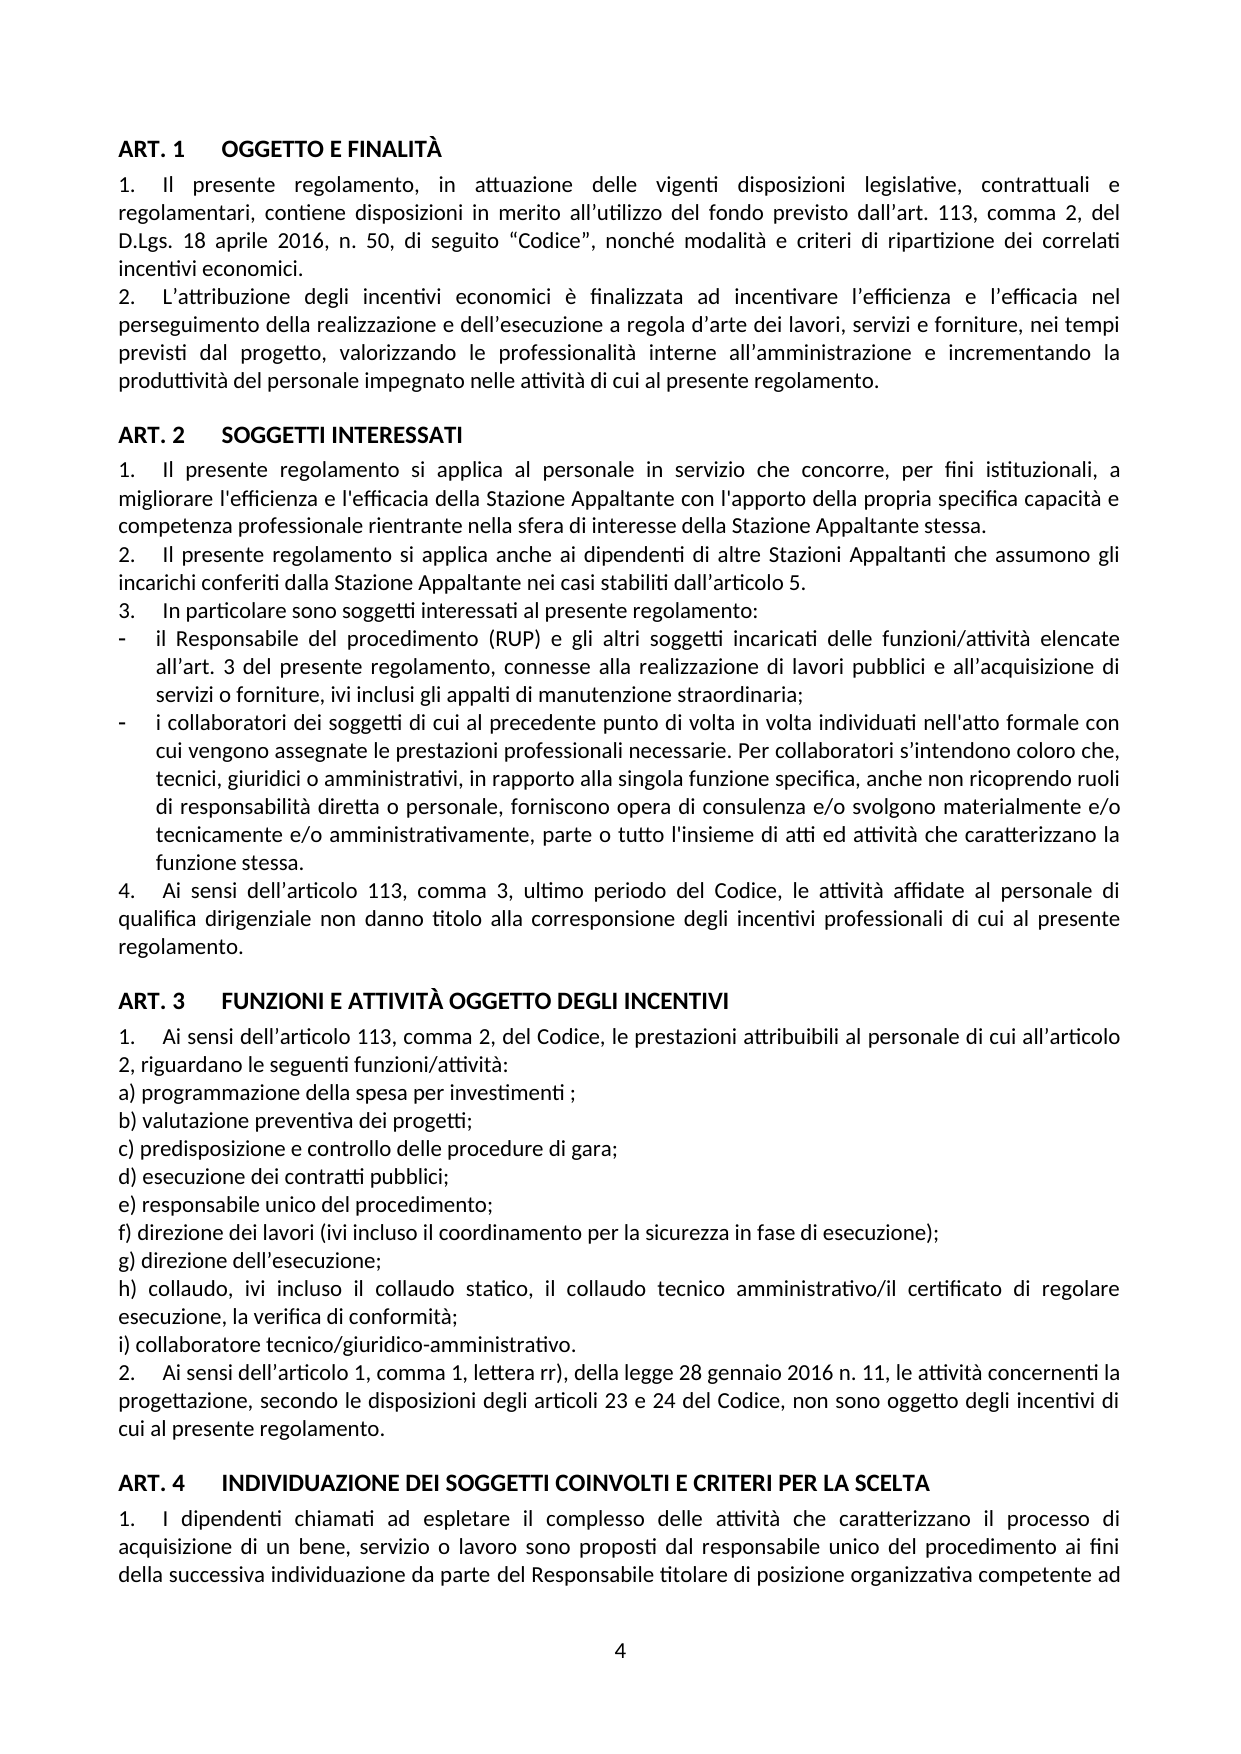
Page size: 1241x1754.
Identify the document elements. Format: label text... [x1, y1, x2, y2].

list il Responsabile del procedimento (RUP) e gli altri soggetti incaricati delle funzioni/attività elencate all’art. 3 del presente regolamento, connesse alla realizzazione di lavori pubblici e all’acquisizione di servizi o forniture, ivi inclusi gli appalti di manutenzione straordinaria; [118, 624, 1122, 708]
list FUNZIONI E ATTIVITÀ OGGETTO DEGLI INCENTIVI [118, 985, 1122, 1016]
list Ai sensi dell’articolo 1, comma 1, lettera rr), della legge 28 gennaio 2016 n. 11, le attività concernenti la progettazione, secondo le disposizioni degli articoli 23 e 24 del Codice, non sono oggetto degli incentivi di cui al presente regolamento. [118, 1358, 1122, 1442]
text e) responsabile unico del procedimento; [118, 1190, 1122, 1218]
text f) direzione dei lavori (ivi incluso il coordinamento per la sicurezza in fase di esecuzione); [118, 1218, 1122, 1246]
list i collaboratori dei soggetti di cui al precedente punto di volta in volta individuati nell'atto formale con cui vengono assegnate le prestazioni professionali necessarie. Per collaboratori s’intendono coloro che, tecnici, giuridici o amministrativi, in rapporto alla singola funzione specifica, anche non ricoprendo ruoli di responsabilità diretta o personale, forniscono opera di consulenza e/o svolgono materialmente e/o tecnicamente e/o amministrativamente, parte o tutto l'insieme di atti ed attività che caratterizzano la funzione stessa. [118, 708, 1122, 876]
list OGGETTO E FINALITÀ [118, 133, 1122, 163]
text c) predisposizione e controllo delle procedure di gara; [118, 1134, 1122, 1162]
list L’attribuzione degli incentivi economici è finalizzata ad incentivare l’efficienza e l’efficacia nel perseguimento della realizzazione e dell’esecuzione a regola d’arte dei lavori, servizi e forniture, nei tempi previsti dal progetto, valorizzando le professionalità interne all’amministrazione e incrementando la produttività del personale impegnato nelle attività di cui al presente regolamento. [118, 282, 1122, 394]
list Il presente regolamento, in attuazione delle vigenti disposizioni legislative, contrattuali e regolamentari, contiene disposizioni in merito all’utilizzo del fondo previsto dall’art. 113, comma 2, del D.Lgs. 18 aprile 2016, n. 50, di seguito “Codice”, nonché modalità e criteri di ripartizione dei correlati incentivi economici. [118, 170, 1122, 282]
text h) collaudo, ivi incluso il collaudo statico, il collaudo tecnico amministrativo/il certificato di regolare esecuzione, la verifica di conformità; [118, 1274, 1122, 1330]
text d) esecuzione dei contratti pubblici; [118, 1162, 1122, 1190]
list I dipendenti chiamati ad espletare il complesso delle attività che caratterizzano il processo di acquisizione di un bene, servizio o lavoro sono proposti dal responsabile unico del procedimento ai fini della successiva individuazione da parte del Responsabile titolare di posizione organizzativa competente ad [118, 1504, 1122, 1588]
list Il presente regolamento si applica al personale in servizio che concorre, per fini istituzionali, a migliorare l'efficienza e l'efficacia della Stazione Appaltante con l'apporto della propria specifica capacità e competenza professionale rientrante nella sfera di interesse della Stazione Appaltante stessa. [118, 456, 1122, 540]
list SOGGETTI INTERESSATI [118, 419, 1122, 449]
list INDIVIDUAZIONE DEI SOGGETTI COINVOLTI E CRITERI PER LA SCELTA [118, 1467, 1122, 1498]
text b) valutazione preventiva dei progetti; [118, 1106, 1122, 1134]
list Il presente regolamento si applica anche ai dipendenti di altre Stazioni Appaltanti che assumono gli incarichi conferiti dalla Stazione Appaltante nei casi stabiliti dall’articolo 5. [118, 540, 1122, 596]
list Ai sensi dell’articolo 113, comma 3, ultimo periodo del Codice, le attività affidate al personale di qualifica dirigenziale non danno titolo alla corresponsione degli incentivi professionali di cui al presente regolamento. [118, 876, 1122, 960]
text g) direzione dell’esecuzione; [118, 1246, 1122, 1274]
text i) collaboratore tecnico/giuridico-amministrativo. [118, 1330, 1122, 1358]
list Ai sensi dell’articolo 113, comma 2, del Codice, le prestazioni attribuibili al personale di cui all’articolo 2, riguardano le seguenti funzioni/attività: [118, 1022, 1122, 1078]
list In particolare sono soggetti interessati al presente regolamento: [118, 596, 1122, 624]
text a) programmazione della spesa per investimenti ; [118, 1078, 1122, 1106]
